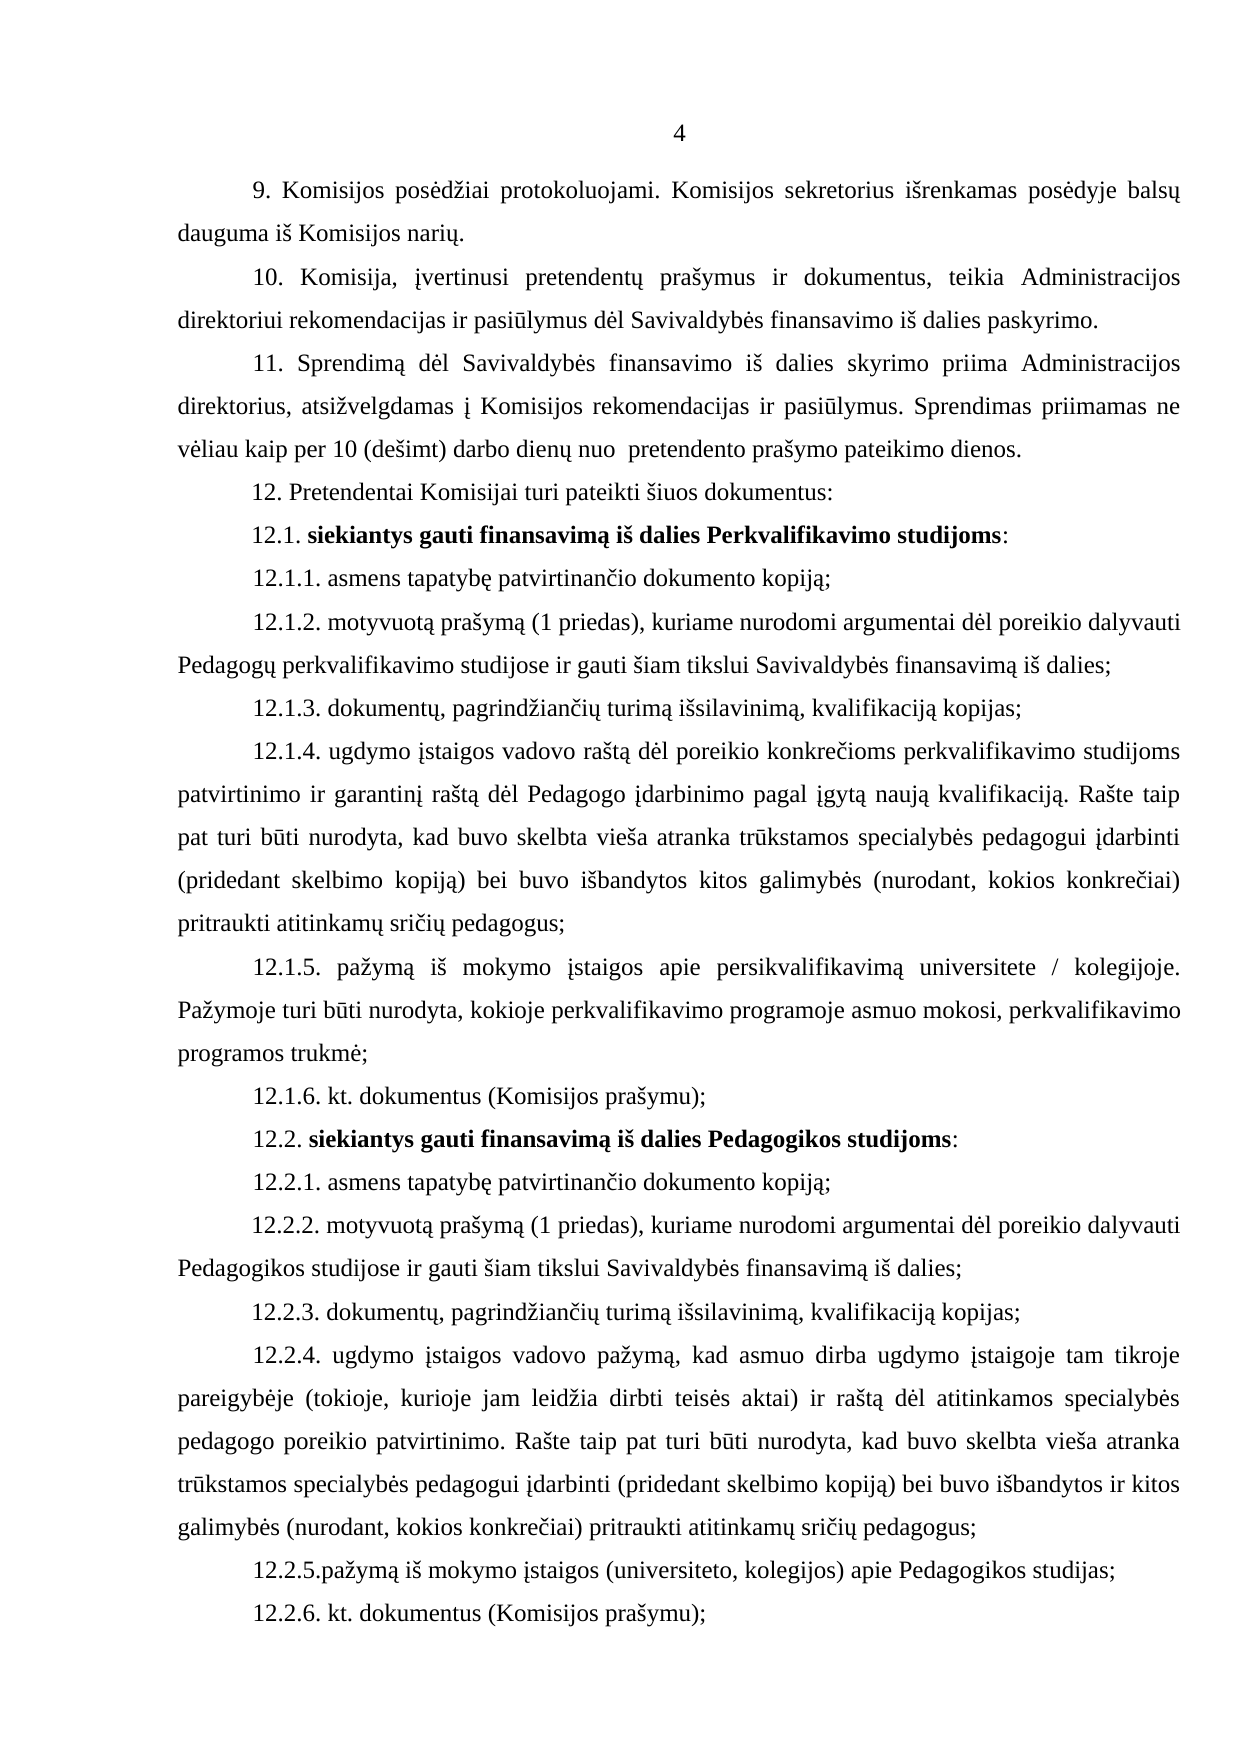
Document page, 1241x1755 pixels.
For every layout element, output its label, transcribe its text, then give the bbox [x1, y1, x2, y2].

text 12.1.6. kt. dokumentus (Komisijos prašymu); [252, 1081, 1181, 1110]
text 12.1.5. pažymą iš mokymo įstaigos apie persikvalifikavimą universitete / kolegijoje. Pažymoje turi būti nurodyta, kokioje perkvalifikavimo programoje asmuo mokosi, perkvalifikavimo programos trukmė; [177, 952, 1181, 1067]
text 12. Pretendentai Komisijai turi pateikti šiuos dokumentus: [177, 477, 1181, 506]
text 9. Komisijos posėdžiai protokoluojami. Komisijos sekretorius išrenkamas posėdyje balsų dauguma iš Komisijos narių. [177, 175, 1181, 247]
text 12.2.2. motyvuotą prašymą (1 priedas), kuriame nurodomi argumentai dėl poreikio dalyvauti Pedagogikos studijose ir gauti šiam tikslui Savivaldybės finansavimą iš dalies; [177, 1210, 1181, 1282]
text 11. Sprendimą dėl Savivaldybės finansavimo iš dalies skyrimo priima Administracijos direktorius, atsižvelgdamas į Komisijos rekomendacijas ir pasiūlymus. Sprendimas priimamas ne vėliau kaip per 10 (dešimt) darbo dienų nuo pretendento prašymo pateikimo dienos. [177, 348, 1181, 463]
text 12.2.6. kt. dokumentus (Komisijos prašymu); [177, 1598, 1181, 1627]
text 12.1.3. dokumentų, pagrindžiančių turimą išsilavinimą, kvalifikaciją kopijas; [177, 693, 1181, 722]
text 12.2.4. ugdymo įstaigos vadovo pažymą, kad asmuo dirba ugdymo įstaigoje tam tikroje pareigybėje (tokioje, kurioje jam leidžia dirbti teisės aktai) ir raštą dėl atitinkamos specialybės pedagogo poreikio patvirtinimo. Rašte taip pat turi būti nurodyta, kad buvo skelbta vieša atranka trūkstamos specialybės pedagogui įdarbinti (pridedant skelbimo kopiją) bei buvo išbandytos ir kitos galimybės (nurodant, kokios konkrečiai) pritraukti atitinkamų sričių pedagogus; [177, 1340, 1181, 1541]
text 12.2.3. dokumentų, pagrindžiančių turimą išsilavinimą, kvalifikaciją kopijas; [177, 1297, 1181, 1325]
text 12.1.4. ugdymo įstaigos vadovo raštą dėl poreikio konkrečioms perkvalifikavimo studijoms patvirtinimo ir garantinį raštą dėl Pedagogo įdarbinimo pagal įgytą naują kvalifikaciją. Rašte taip pat turi būti nurodyta, kad buvo skelbta vieša atranka trūkstamos specialybės pedagogui įdarbinti (pridedant skelbimo kopiją) bei buvo išbandytos kitos galimybės (nurodant, kokios konkrečiai) pritraukti atitinkamų sričių pedagogus; [177, 736, 1181, 937]
text 10. Komisija, įvertinusi pretendentų prašymus ir dokumentus, teikia Administracijos direktoriui rekomendacijas ir pasiūlymus dėl Savivaldybės finansavimo iš dalies paskyrimo. [177, 262, 1181, 333]
text 12.1.2. motyvuotą prašymą (1 priedas), kuriame nurodomi argumentai dėl poreikio dalyvauti Pedagogų perkvalifikavimo studijose ir gauti šiam tikslui Savivaldybės finansavimą iš dalies; [177, 607, 1181, 678]
text 12.1. siekiantys gauti finansavimą iš dalies Perkvalifikavimo studijoms: [177, 520, 1181, 549]
text 12.1.1. asmens tapatybę patvirtinančio dokumento kopiją; [252, 563, 1181, 592]
text 12.2.1. asmens tapatybę patvirtinančio dokumento kopiją; [252, 1167, 1181, 1196]
text 12.2. siekiantys gauti finansavimą iš dalies Pedagogikos studijoms: [252, 1124, 1181, 1153]
text 12.2.5.pažymą iš mokymo įstaigos (universiteto, kolegijos) apie Pedagogikos studijas; [177, 1555, 1181, 1584]
